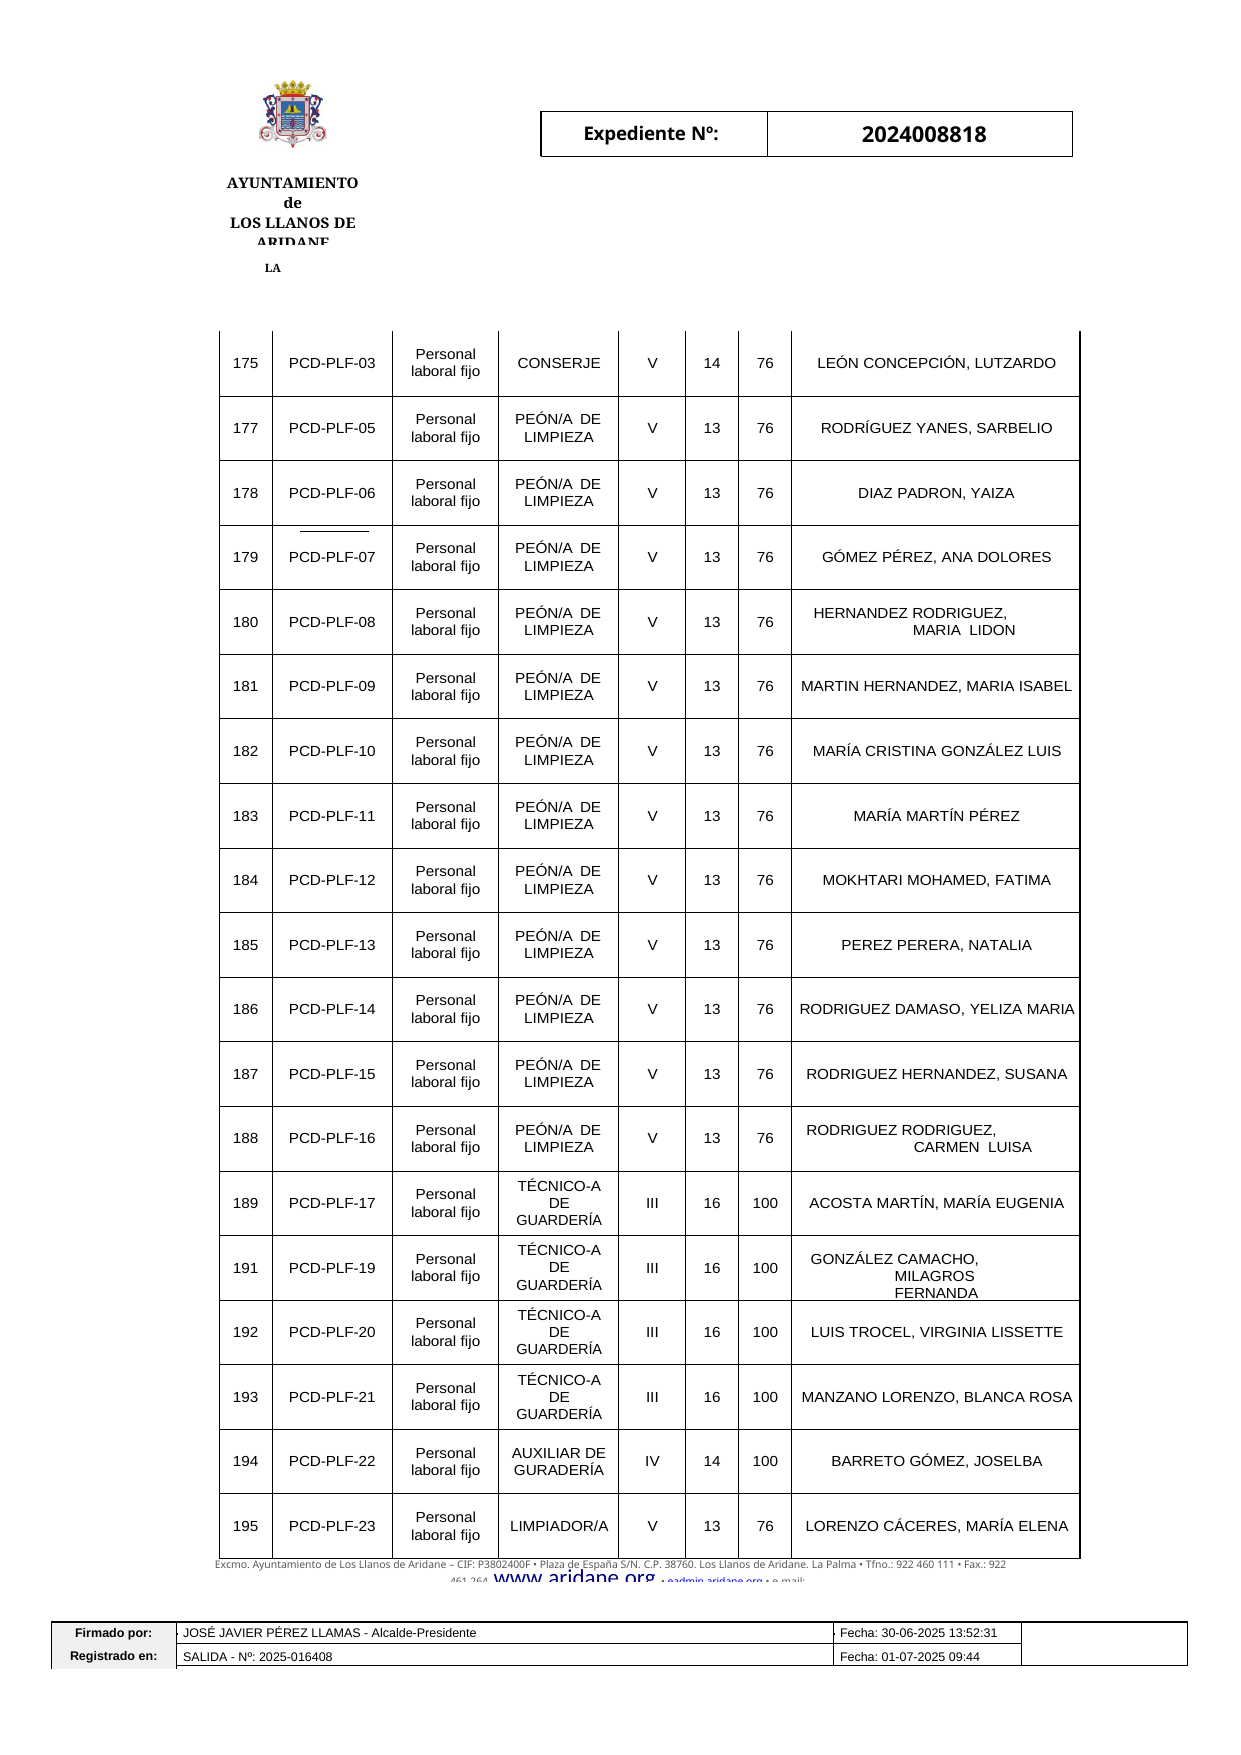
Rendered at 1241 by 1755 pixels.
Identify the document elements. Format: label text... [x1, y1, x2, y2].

table_cell AUXILIAR DE GURADERÍA [499, 1430, 618, 1493]
table_header V [619, 331, 685, 396]
table_cell PEÓN/A DE LIMPIEZA [499, 397, 618, 460]
table_cell 13 [686, 913, 738, 977]
table_cell HERNANDEZ RODRIGUEZ, MARIA LIDON [792, 590, 1079, 654]
table_cell MARÍA CRISTINA GONZÁLEZ LUIS [792, 719, 1079, 783]
table_cell PEÓN/A DE LIMPIEZA [499, 655, 618, 718]
table_cell V [619, 1494, 685, 1557]
table_cell TÉCNICO-A DE GUARDERÍA [499, 1172, 618, 1235]
table_cell SALIDA - Nº: 2025-016408 [177, 1644, 833, 1665]
table_cell RODRIGUEZ RODRIGUEZ, CARMEN LUISA [792, 1107, 1079, 1171]
table_cell MARTIN HERNANDEZ, MARIA ISABEL [792, 655, 1079, 718]
table_cell Personal laboral fijo [393, 1107, 498, 1171]
table_cell 13 [686, 461, 738, 524]
table_cell 13 [686, 849, 738, 912]
table_header Personal laboral fijo [393, 331, 498, 396]
table_cell Personal laboral fijo [393, 719, 498, 783]
table_cell V [619, 461, 685, 524]
table_cell PCD-PLF-15 [273, 1042, 392, 1106]
table_cell V [619, 784, 685, 848]
table_header CONSERJE [499, 331, 618, 396]
table_cell 16 [686, 1365, 738, 1429]
table_cell PEREZ PERERA, NATALIA [792, 913, 1079, 977]
table_cell 76 [739, 590, 791, 654]
table_cell ACOSTA MARTÍN, MARÍA EUGENIA [792, 1172, 1079, 1235]
table_cell 187 [220, 1042, 272, 1106]
table_cell Personal laboral fijo [393, 1301, 498, 1364]
table_cell 181 [220, 655, 272, 718]
table_cell TÉCNICO-A DE GUARDERÍA [499, 1236, 618, 1299]
table_cell PCD-PLF-17 [273, 1172, 392, 1235]
table_cell Personal laboral fijo [393, 784, 498, 848]
table_cell 191 [220, 1236, 272, 1299]
table_cell V [619, 1042, 685, 1106]
table_cell V [619, 719, 685, 783]
table_cell Personal laboral fijo [393, 978, 498, 1041]
table_cell TÉCNICO-A DE GUARDERÍA [499, 1301, 618, 1364]
table_cell GÓMEZ PÉREZ, ANA DOLORES [792, 526, 1079, 589]
table_cell 177 [220, 397, 272, 460]
table_header JOSÉ JAVIER PÉREZ LLAMAS - Alcalde-Presidente [177, 1623, 833, 1643]
table_header LEÓN CONCEPCIÓN, LUTZARDO [792, 331, 1079, 396]
table_cell 13 [686, 590, 738, 654]
table_cell PEÓN/A DE LIMPIEZA [499, 978, 618, 1041]
table_cell 189 [220, 1172, 272, 1235]
table_cell 13 [686, 526, 738, 589]
table_cell PEÓN/A DE LIMPIEZA [499, 913, 618, 977]
table_cell 76 [739, 978, 791, 1041]
table_cell 180 [220, 590, 272, 654]
table_cell GONZÁLEZ CAMACHO, MILAGROS FERNANDA [792, 1236, 1079, 1299]
table_cell Personal laboral fijo [393, 1430, 498, 1493]
table_cell 195 [220, 1494, 272, 1557]
table_cell MANZANO LORENZO, BLANCA ROSA [792, 1365, 1079, 1429]
table_cell 13 [686, 655, 738, 718]
table_cell PCD-PLF-12 [273, 849, 392, 912]
table_header Firmado por: [52, 1623, 176, 1643]
table_cell V [619, 590, 685, 654]
table_cell 184 [220, 849, 272, 912]
table_cell V [619, 655, 685, 718]
table_cell PEÓN/A DE LIMPIEZA [499, 526, 618, 589]
table_cell III [619, 1365, 685, 1429]
table_cell 76 [739, 1107, 791, 1171]
table_cell Personal laboral fijo [393, 913, 498, 977]
table_cell PEÓN/A DE LIMPIEZA [499, 849, 618, 912]
table_cell LUIS TROCEL, VIRGINIA LISSETTE [792, 1301, 1079, 1364]
table_cell 179 [220, 526, 272, 589]
table_cell III [619, 1172, 685, 1235]
table_cell V [619, 397, 685, 460]
table_cell Fecha: 01-07-2025 09:44 [834, 1644, 1021, 1665]
table_cell 16 [686, 1236, 738, 1299]
table_cell 76 [739, 1042, 791, 1106]
table_cell 76 [739, 526, 791, 589]
table_cell Personal laboral fijo [393, 590, 498, 654]
table_cell PCD-PLF-10 [273, 719, 392, 783]
table_header 76 [739, 331, 791, 396]
table_cell MARÍA MARTÍN PÉREZ [792, 784, 1079, 848]
table_cell PCD-PLF-22 [273, 1430, 392, 1493]
table_cell 194 [220, 1430, 272, 1493]
table_header 14 [686, 331, 738, 396]
table_cell 185 [220, 913, 272, 977]
table_cell V [619, 978, 685, 1041]
table_cell III [619, 1301, 685, 1364]
table_cell 182 [220, 719, 272, 783]
table_cell 13 [686, 784, 738, 848]
table_cell 13 [686, 397, 738, 460]
table_cell PCD-PLF-08 [273, 590, 392, 654]
table_cell 100 [739, 1365, 791, 1429]
table_cell BARRETO GÓMEZ, JOSELBA [792, 1430, 1079, 1493]
table_cell 13 [686, 978, 738, 1041]
table_cell Personal laboral fijo [393, 1042, 498, 1106]
table_cell MOKHTARI MOHAMED, FATIMA [792, 849, 1079, 912]
table_cell 13 [686, 1494, 738, 1557]
table_header [1022, 1623, 1187, 1665]
table_cell PEÓN/A DE LIMPIEZA [499, 1042, 618, 1106]
table_cell Personal laboral fijo [393, 461, 498, 524]
table_cell PEÓN/A DE LIMPIEZA [499, 461, 618, 524]
table_cell 100 [739, 1236, 791, 1299]
table_cell PCD-PLF-09 [273, 655, 392, 718]
table_cell LORENZO CÁCERES, MARÍA ELENA [792, 1494, 1079, 1558]
table_cell 76 [739, 784, 791, 848]
table_cell Personal laboral fijo [393, 1172, 498, 1235]
table_header PCD-PLF-03 [273, 331, 392, 396]
table_cell IV [619, 1430, 685, 1493]
table_cell LIMPIADOR/A [499, 1494, 618, 1557]
table_cell 14 [686, 1430, 738, 1493]
table_cell PCD-PLF-11 [273, 784, 392, 848]
table_cell 76 [739, 461, 791, 524]
table_cell 76 [739, 655, 791, 718]
table_cell PCD-PLF-16 [273, 1107, 392, 1171]
table_header Fecha: 30-06-2025 13:52:31 [834, 1623, 1021, 1643]
table_cell 13 [686, 719, 738, 783]
table_cell 188 [220, 1107, 272, 1171]
table_cell PEÓN/A DE LIMPIEZA [499, 719, 618, 783]
table_cell 186 [220, 978, 272, 1041]
table_cell RODRIGUEZ DAMASO, YELIZA MARIA [792, 978, 1079, 1041]
table_cell PEÓN/A DE LIMPIEZA [499, 784, 618, 848]
table_cell III [619, 1236, 685, 1299]
table_cell PCD-PLF-13 [273, 913, 392, 977]
table_cell PEÓN/A DE LIMPIEZA [499, 590, 618, 654]
table_cell 183 [220, 784, 272, 848]
table_cell 192 [220, 1301, 272, 1364]
table_cell 76 [739, 397, 791, 460]
table_cell 178 [220, 461, 272, 524]
table_cell Personal laboral fijo [393, 1236, 498, 1299]
table_cell 76 [739, 849, 791, 912]
table_cell PEÓN/A DE LIMPIEZA [499, 1107, 618, 1171]
table_cell 76 [739, 1494, 791, 1557]
table_cell 76 [739, 719, 791, 783]
table_cell PCD-PLF-14 [273, 978, 392, 1041]
table_cell PCD-PLF-07 [273, 526, 392, 589]
table_cell V [619, 1107, 685, 1171]
table_cell PCD-PLF-05 [273, 397, 392, 460]
table_cell PCD-PLF-20 [273, 1301, 392, 1364]
table_cell PCD-PLF-06 [273, 461, 392, 524]
table_cell 13 [686, 1042, 738, 1106]
table_cell 16 [686, 1172, 738, 1235]
table_cell TÉCNICO-A DE GUARDERÍA [499, 1365, 618, 1429]
table_cell PCD-PLF-23 [273, 1494, 392, 1557]
table_cell Personal laboral fijo [393, 526, 498, 589]
table_cell DIAZ PADRON, YAIZA [792, 461, 1079, 524]
table_header 175 [220, 331, 272, 396]
table_cell Personal laboral fijo [393, 1494, 498, 1557]
table_cell Registrado en: [52, 1646, 176, 1665]
table_cell V [619, 526, 685, 589]
table_cell 193 [220, 1365, 272, 1429]
table_cell 100 [739, 1430, 791, 1493]
table_cell RODRIGUEZ HERNANDEZ, SUSANA [792, 1042, 1079, 1106]
table_cell Personal laboral fijo [393, 655, 498, 718]
table_cell PCD-PLF-21 [273, 1365, 392, 1429]
table_cell 13 [686, 1107, 738, 1171]
table_cell RODRÍGUEZ YANES, SARBELIO [792, 397, 1079, 460]
table_cell V [619, 849, 685, 912]
table_cell 16 [686, 1301, 738, 1364]
table_cell Personal laboral fijo [393, 1365, 498, 1429]
table_cell 100 [739, 1301, 791, 1364]
table_cell V [619, 913, 685, 977]
table_cell Personal laboral fijo [393, 849, 498, 912]
table_cell 100 [739, 1172, 791, 1235]
table_cell PCD-PLF-19 [273, 1236, 392, 1299]
table_cell Personal laboral fijo [393, 397, 498, 460]
table_cell 76 [739, 913, 791, 977]
